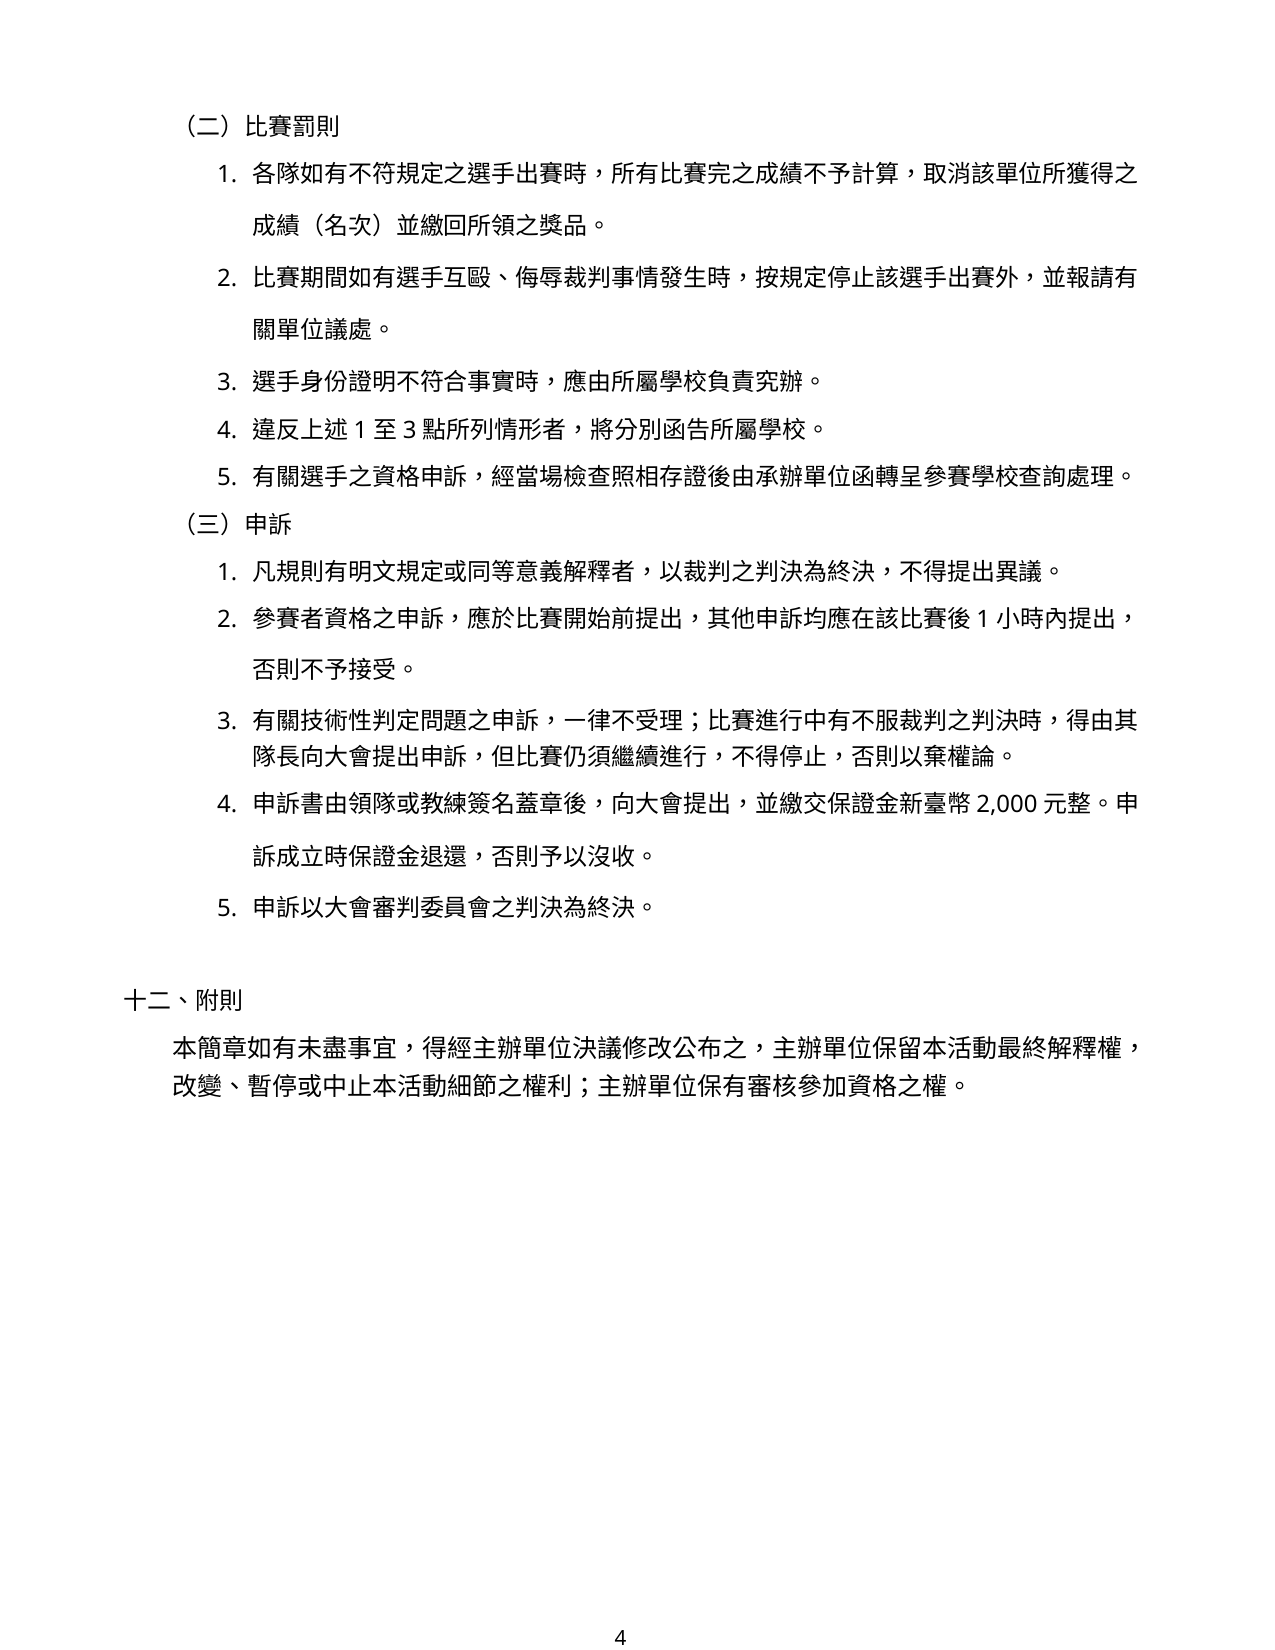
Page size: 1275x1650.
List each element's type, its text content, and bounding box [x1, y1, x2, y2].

list 比賽期間如有選手互毆、侮辱裁判事情發生時，按規定停止該選手出賽外，並報請有關單位議處。 [217, 259, 1155, 346]
text 本簡章如有未盡事宜，得經主辦單位決議修改公布之，主辦單位保留本活動最終解釋權，改變、暫停或中止本活動細節之權利；主辦單位保有審核參加資格之權。 [172, 1029, 1155, 1103]
list 申訴書由領隊或教練簽名蓋章後，向大會提出，並繳交保證金新臺幣 2,000 元整。申訴成立時保證金退還，否則予以沒收。 [217, 785, 1155, 872]
list 各隊如有不符規定之選手出賽時，所有比賽完之成績不予計算，取消該單位所獲得之成績（名次）並繳回所領之獎品。 [217, 155, 1155, 242]
list 申訴以大會審判委員會之判決為終決。 [217, 889, 1155, 924]
text （二）比賽罰則 [172, 108, 1155, 142]
list 凡規則有明文規定或同等意義解釋者，以裁判之判決為終決，不得提出異議。 [217, 552, 1155, 587]
list 有關選手之資格申訴，經當場檢查照相存證後由承辦單位函轉呈參賽學校查詢處理。 [217, 458, 1155, 493]
text （三）申訴 [172, 505, 1155, 540]
list 有關技術性判定問題之申訴，㇐律不受理；比賽進行中有不服裁判之判決時，得由其隊⾧向大會提出申訴，但比賽仍須繼續進行，不得停止，否則以棄權論。 [217, 702, 1155, 772]
list 參賽者資格之申訴，應於比賽開始前提出，其他申訴均應在該比賽後 1 小時內提出，否則不予接受。 [217, 600, 1155, 685]
text 十二、附則 [123, 982, 1155, 1016]
list 違反上述 1 至 3 點所列情形者，將分別函告所屬學校。 [217, 410, 1155, 445]
list 選手身份證明不符合事實時，應由所屬學校負責究辦。 [217, 363, 1155, 398]
